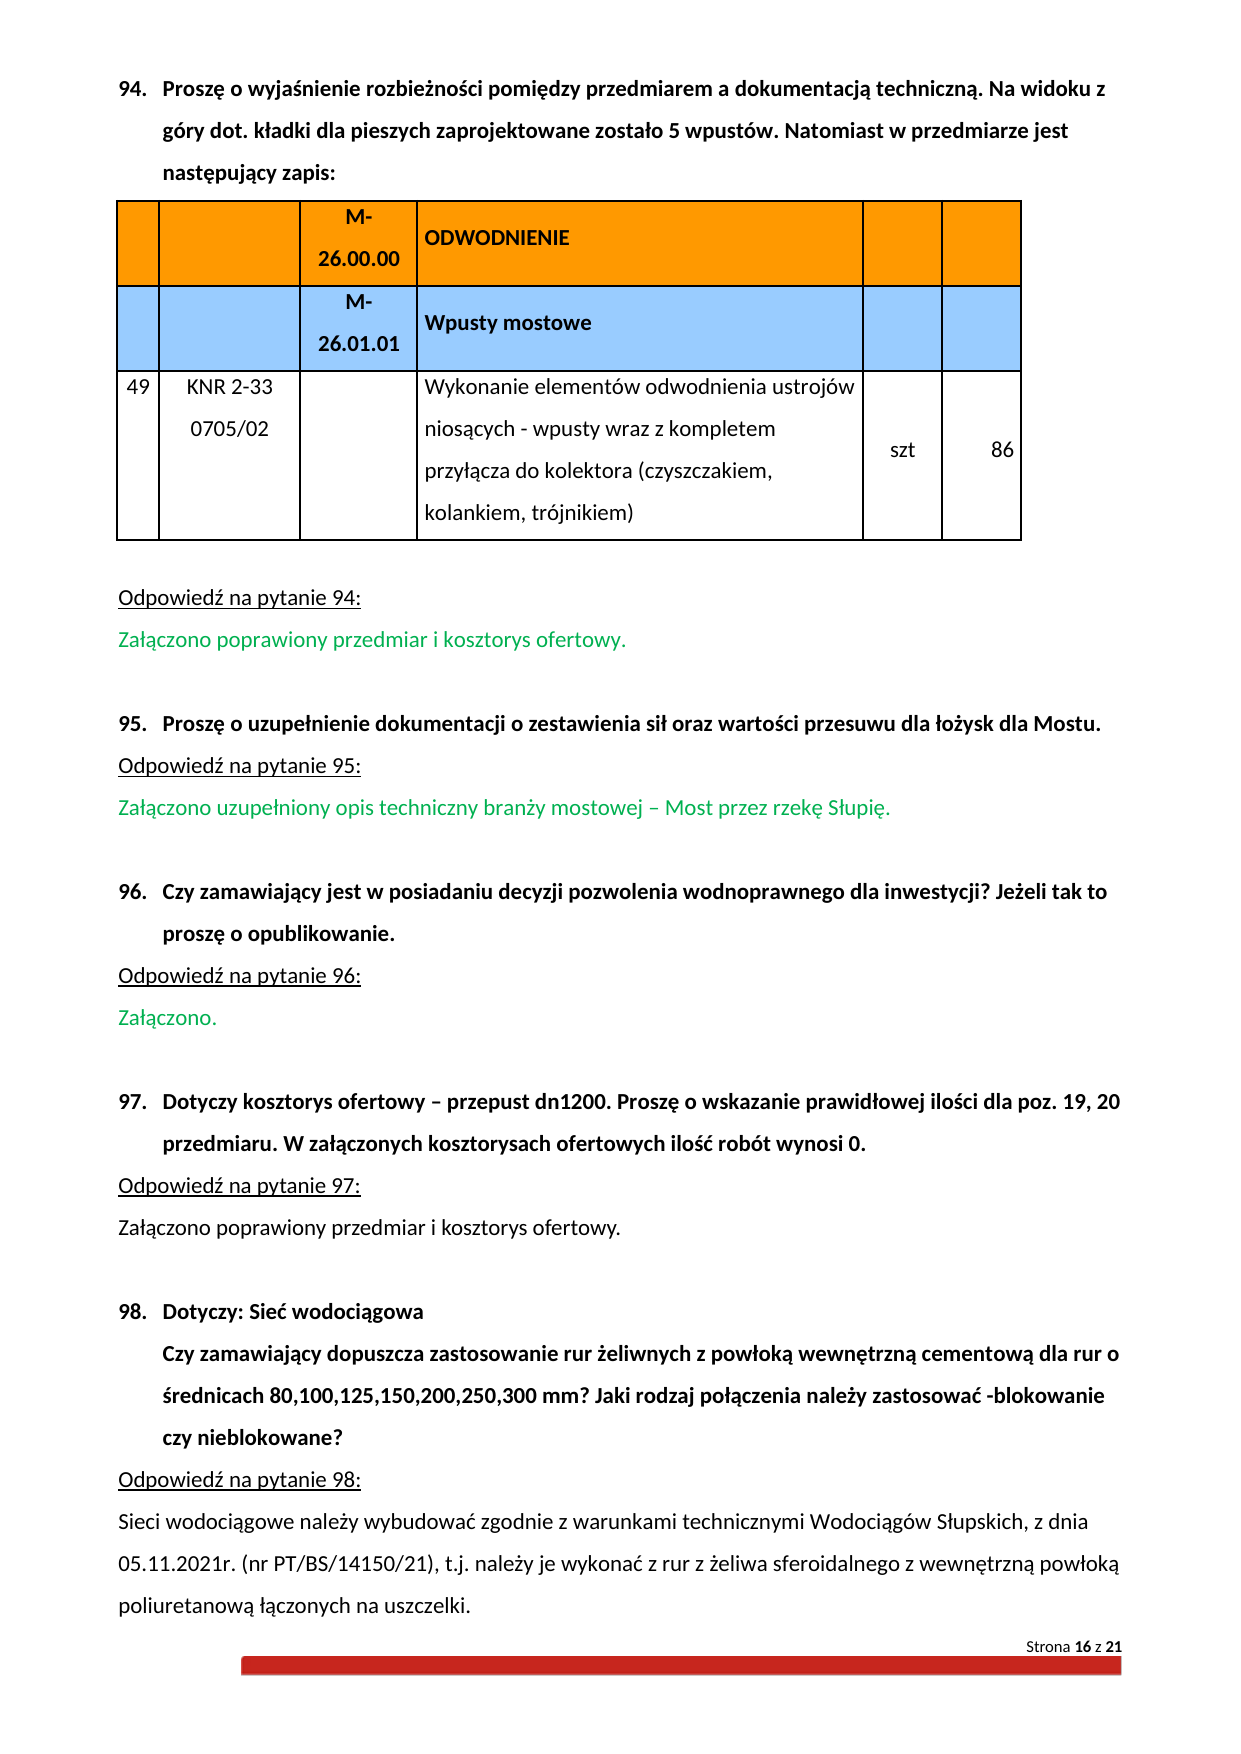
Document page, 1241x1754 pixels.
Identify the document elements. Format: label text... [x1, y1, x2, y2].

table_header [943, 202, 1020, 285]
table_cell [301, 372, 416, 539]
list Proszę o wyjaśnienie rozbieżności pomiędzy przedmiarem a dokumentacją techniczną. Na widoku z góry dot. kładki dla pieszych zaprojektowane zostało 5 wpustów. Natomiast w przedmiarze jest następujący zapis: [118, 74, 1122, 186]
list Dotyczy kosztorys ofertowy – przepust dn1200. Proszę o wskazanie prawidłowej ilości dla poz. 19, 20 przedmiaru. W załączonych kosztorysach ofertowych ilość robót wynosi 0. [118, 1087, 1122, 1157]
text Sieci wodociągowe należy wybudować zgodnie z warunkami technicznymi Wodociągów Słupskich, z dnia 05.11.2021r. (nr PT/BS/14150/21), t.j. należy je wykonać z rur z żeliwa sferoidalnego z wewnętrzną powłoką poliuretanową łączonych na uszczelki. [118, 1507, 1122, 1619]
table_cell [118, 287, 158, 370]
text Odpowiedź na pytanie 94: [118, 583, 1122, 611]
table_header ODWODNIENIE [418, 202, 862, 285]
list Proszę o uzupełnienie dokumentacji o zestawienia sił oraz wartości przesuwu dla łożysk dla Mostu. [118, 709, 1122, 737]
table_cell [943, 287, 1020, 370]
table_cell Wykonanie elementów odwodnienia ustrojów niosących - wpusty wraz z kompletem przyłącza do kolektora (czyszczakiem, kolankiem, trójnikiem) [418, 372, 862, 539]
table_header M-26.00.00 [301, 202, 416, 285]
table_cell Wpusty mostowe [418, 287, 862, 370]
text Odpowiedź na pytanie 98: [118, 1465, 1122, 1493]
table_cell M-26.01.01 [301, 287, 416, 370]
text Załączono uzupełniony opis techniczny branży mostowej – Most przez rzekę Słupię. [118, 793, 1122, 821]
text Odpowiedź na pytanie 97: [118, 1171, 1122, 1199]
table_cell 49 [118, 372, 158, 539]
table_header [118, 202, 158, 285]
text Załączono poprawiony przedmiar i kosztorys ofertowy. [118, 1213, 1122, 1241]
text Odpowiedź na pytanie 95: [118, 751, 1122, 779]
table_cell 86 [943, 372, 1020, 539]
list Czy zamawiający jest w posiadaniu decyzji pozwolenia wodnoprawnego dla inwestycji? Jeżeli tak to proszę o opublikowanie. [118, 877, 1122, 947]
table_cell KNR 2-33 0705/02 [160, 372, 299, 539]
table_header [864, 202, 941, 285]
table_cell [864, 287, 941, 370]
text Załączono. [118, 1003, 1122, 1031]
list Dotyczy: Sieć wodociągowa Czy zamawiający dopuszcza zastosowanie rur żeliwnych z powłoką wewnętrzną cementową dla rur o średnicach 80,100,125,150,200,250,300 mm? Jaki rodzaj połączenia należy zastosować -blokowanie czy nieblokowane? [118, 1297, 1122, 1451]
text Odpowiedź na pytanie 96: [118, 961, 1122, 989]
table_header [160, 202, 299, 285]
text Załączono poprawiony przedmiar i kosztorys ofertowy. [118, 625, 1122, 653]
table_cell szt [864, 372, 941, 539]
table_cell [160, 287, 299, 370]
